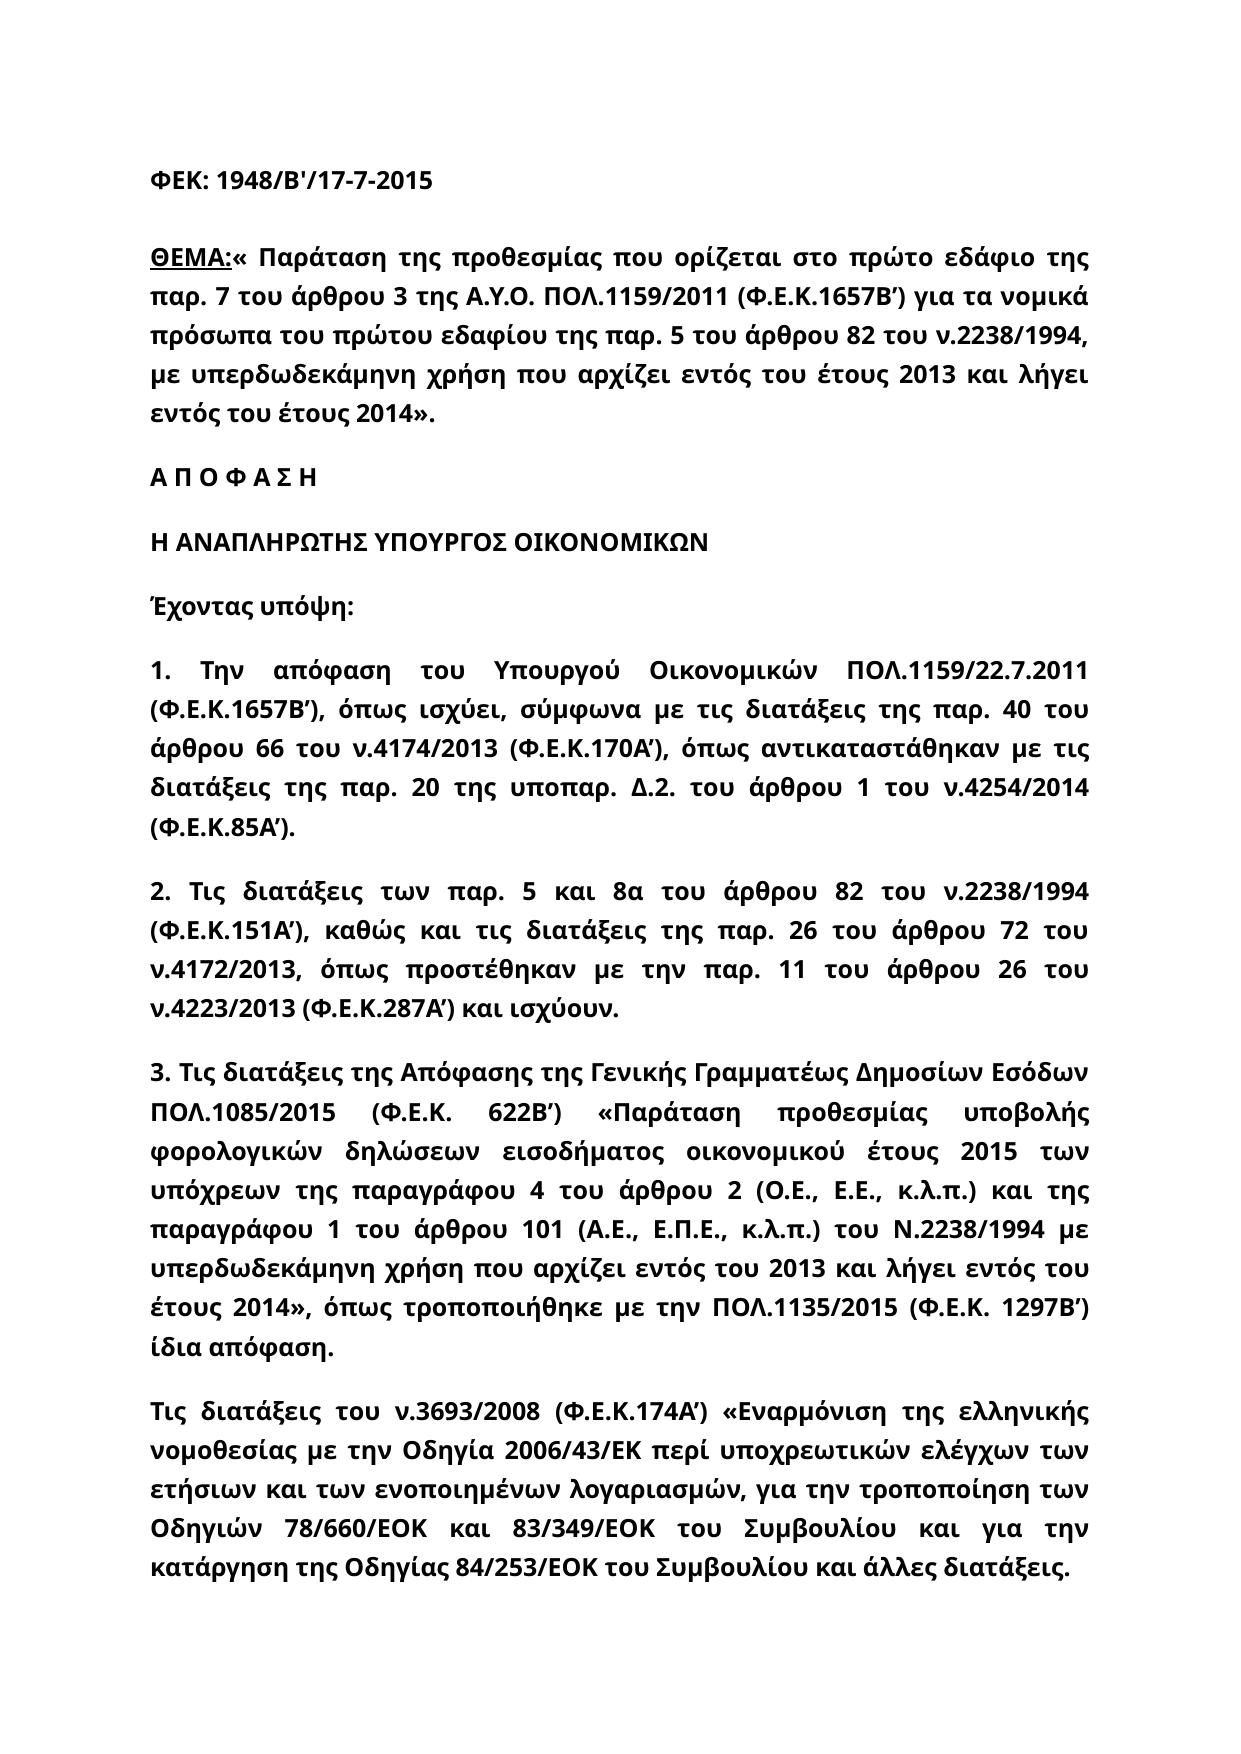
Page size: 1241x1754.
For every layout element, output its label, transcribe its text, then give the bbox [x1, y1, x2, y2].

text Α Π Ο Φ Α Σ Η [150, 460, 1090, 494]
text 2. Τις διατάξεις των παρ. 5 και 8α του άρθρου 82 του ν.2238/1994 (Φ.Ε.Κ.151Α’), καθώς και τις διατάξεις της παρ. 26 του άρθρου 72 του ν.4172/2013, όπως προστέθηκαν με την παρ. 11 του άρθρου 26 του ν.4223/2013 (Φ.Ε.Κ.287A’) και ισχύουν. [150, 873, 1090, 1025]
text Έχοντας υπόψη: [150, 588, 1090, 622]
text 1. Την απόφαση του Υπουργού Οικονομικών ΠΟΛ.1159/22.7.2011 (Φ.Ε.Κ.1657Β’), όπως ισχύει, σύμφωνα με τις διατάξεις της παρ. 40 του άρθρου 66 του ν.4174/2013 (Φ.Ε.Κ.170Α’), όπως αντικαταστάθηκαν με τις διατάξεις της παρ. 20 της υποπαρ. Δ.2. του άρθρου 1 του ν.4254/2014 (Φ.Ε.Κ.85Α’). [150, 652, 1090, 843]
text 3. Τις διατάξεις της Απόφασης της Γενικής Γραμματέως Δημοσίων Εσόδων ΠΟΛ.1085/2015 (Φ.Ε.Κ. 622Β’) «Παράταση προθεσμίας υποβολής φορολογικών δηλώσεων εισοδήματος οικονομικού έτους 2015 των υπόχρεων της παραγράφου 4 του άρθρου 2 (Ο.Ε., Ε.Ε., κ.λ.π.) και της παραγράφου 1 του άρθρου 101 (Α.Ε., Ε.Π.Ε., κ.λ.π.) του Ν.2238/1994 με υπερδωδεκάμηνη χρήση που αρχίζει εντός του 2013 και λήγει εντός του έτους 2014», όπως τροποποιήθηκε με την ΠΟΛ.1135/2015 (Φ.Ε.Κ. 1297Β’) ίδια απόφαση. [150, 1055, 1090, 1363]
text ΘΕΜΑ:« Παράταση της προθεσμίας που ορίζεται στο πρώτο εδάφιο της παρ. 7 του άρθρου 3 της Α.Υ.Ο. ΠΟΛ.1159/2011 (Φ.Ε.Κ.1657Β’) για τα νομικά πρόσωπα του πρώτου εδαφίου της παρ. 5 του άρθρου 82 του ν.2238/1994, με υπερδωδεκάμηνη χρήση που αρχίζει εντός του έτους 2013 και λήγει εντός του έτους 2014». [150, 239, 1090, 430]
title ΦΕΚ: 1948/Β'/17-7-2015 [150, 162, 1090, 197]
text Η ΑΝΑΠΛΗΡΩΤΗΣ ΥΠΟΥΡΓΟΣ ΟΙΚΟΝΟΜΙΚΩΝ [150, 524, 1090, 558]
text Τις διατάξεις του ν.3693/2008 (Φ.Ε.Κ.174Α’) «Εναρμόνιση της ελληνικής νομοθεσίας με την Οδηγία 2006/43/ΕΚ περί υποχρεωτικών ελέγχων των ετήσιων και των ενοποιημένων λογαριασμών, για την τροποποίηση των Οδηγιών 78/660/ΕΟΚ και 83/349/ΕΟΚ του Συμβουλίου και για την κατάργηση της Οδηγίας 84/253/ΕΟΚ του Συμβουλίου και άλλες διατάξεις. [150, 1393, 1090, 1584]
